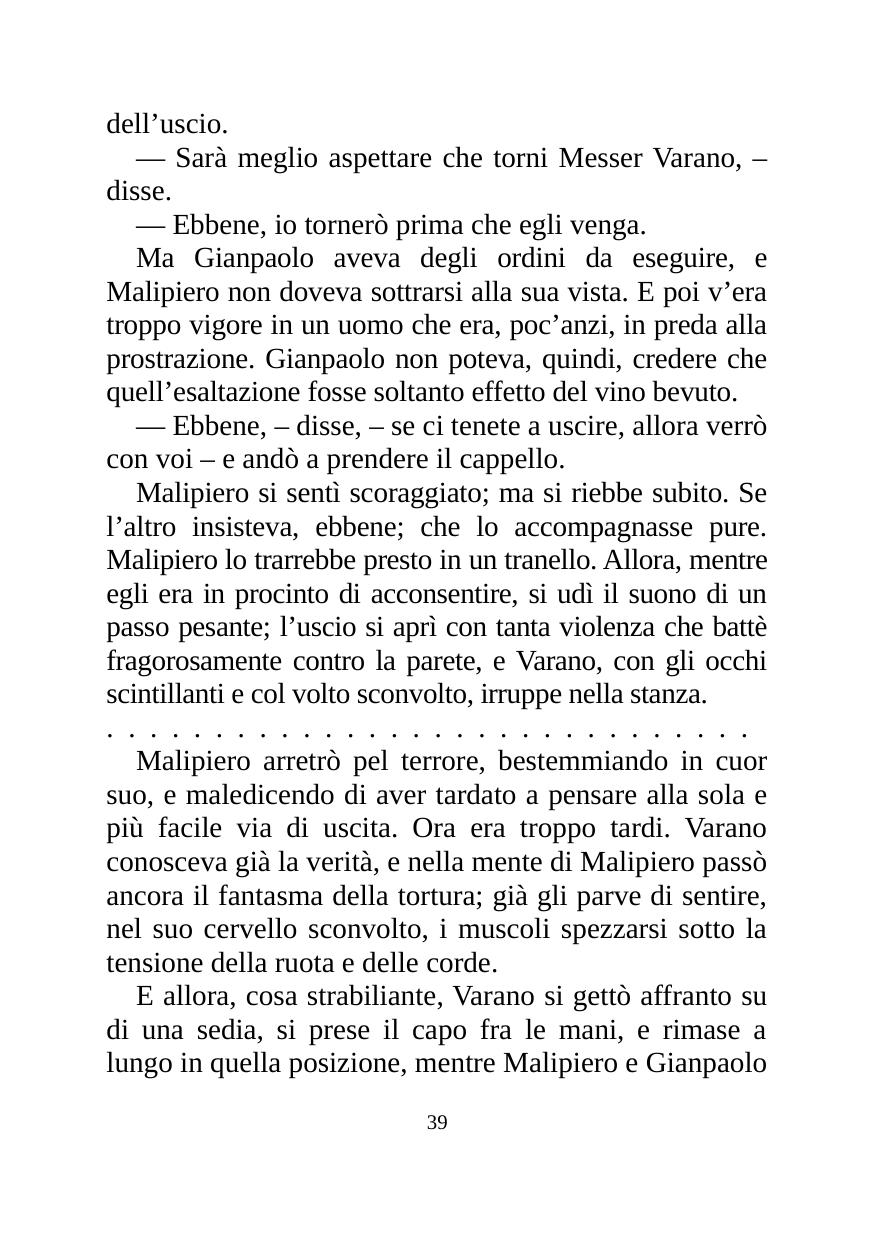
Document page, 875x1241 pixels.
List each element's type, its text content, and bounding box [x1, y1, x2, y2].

text — Ebbene, io tornerò prima che egli venga. [106, 207, 768, 240]
text — Ebbene, – disse, – se ci tenete a uscire, allora verrò con voi – e andò a prendere il cappello. [106, 408, 768, 475]
text Malipiero arretrò pel terrore, bestemmiando in cuor suo, e maledicendo di aver tardato a pensare alla sola e più facile via di uscita. Ora era troppo tardi. Varano conosceva già la verità, e nella mente di Malipiero passò ancora il fantasma della tortura; già gli parve di sentire, nel suo cervello sconvolto, i muscoli spezzarsi sotto la tensione della ruota e delle corde. [106, 743, 768, 978]
text E allora, cosa strabiliante, Varano si gettò affranto su di una sedia, si prese il capo fra le mani, e rimase a lungo in quella posizione, mentre Malipiero e Gianpaolo [106, 978, 768, 1079]
text Ma Gianpaolo aveva degli ordini da eseguire, e Malipiero non doveva sottrarsi alla sua vista. E poi v’era troppo vigore in un uomo che era, poc’anzi, in preda alla prostrazione. Gianpaolo non poteva, quindi, credere che quell’esaltazione fosse soltanto effetto del vino bevuto. [106, 240, 768, 408]
text Malipiero si sentì scoraggiato; ma si riebbe subito. Se l’altro insisteva, ebbene; che lo accompagnasse pure. Malipiero lo trarrebbe presto in un tranello. Allora, mentre egli era in procinto di acconsentire, si udì il suono di un passo pesante; l’uscio si aprì con tanta violenza che battè fragorosamente contro la parete, e Varano, con gli occhi scintillanti e col volto sconvolto, irruppe nella stanza. [106, 475, 768, 710]
text — Sarà meglio aspettare che torni Messer Varano, – disse. [106, 140, 768, 207]
text . . . . . . . . . . . . . . . . . . . . . . . . . . . . . . [106, 710, 768, 743]
text dell’uscio. [106, 106, 768, 140]
